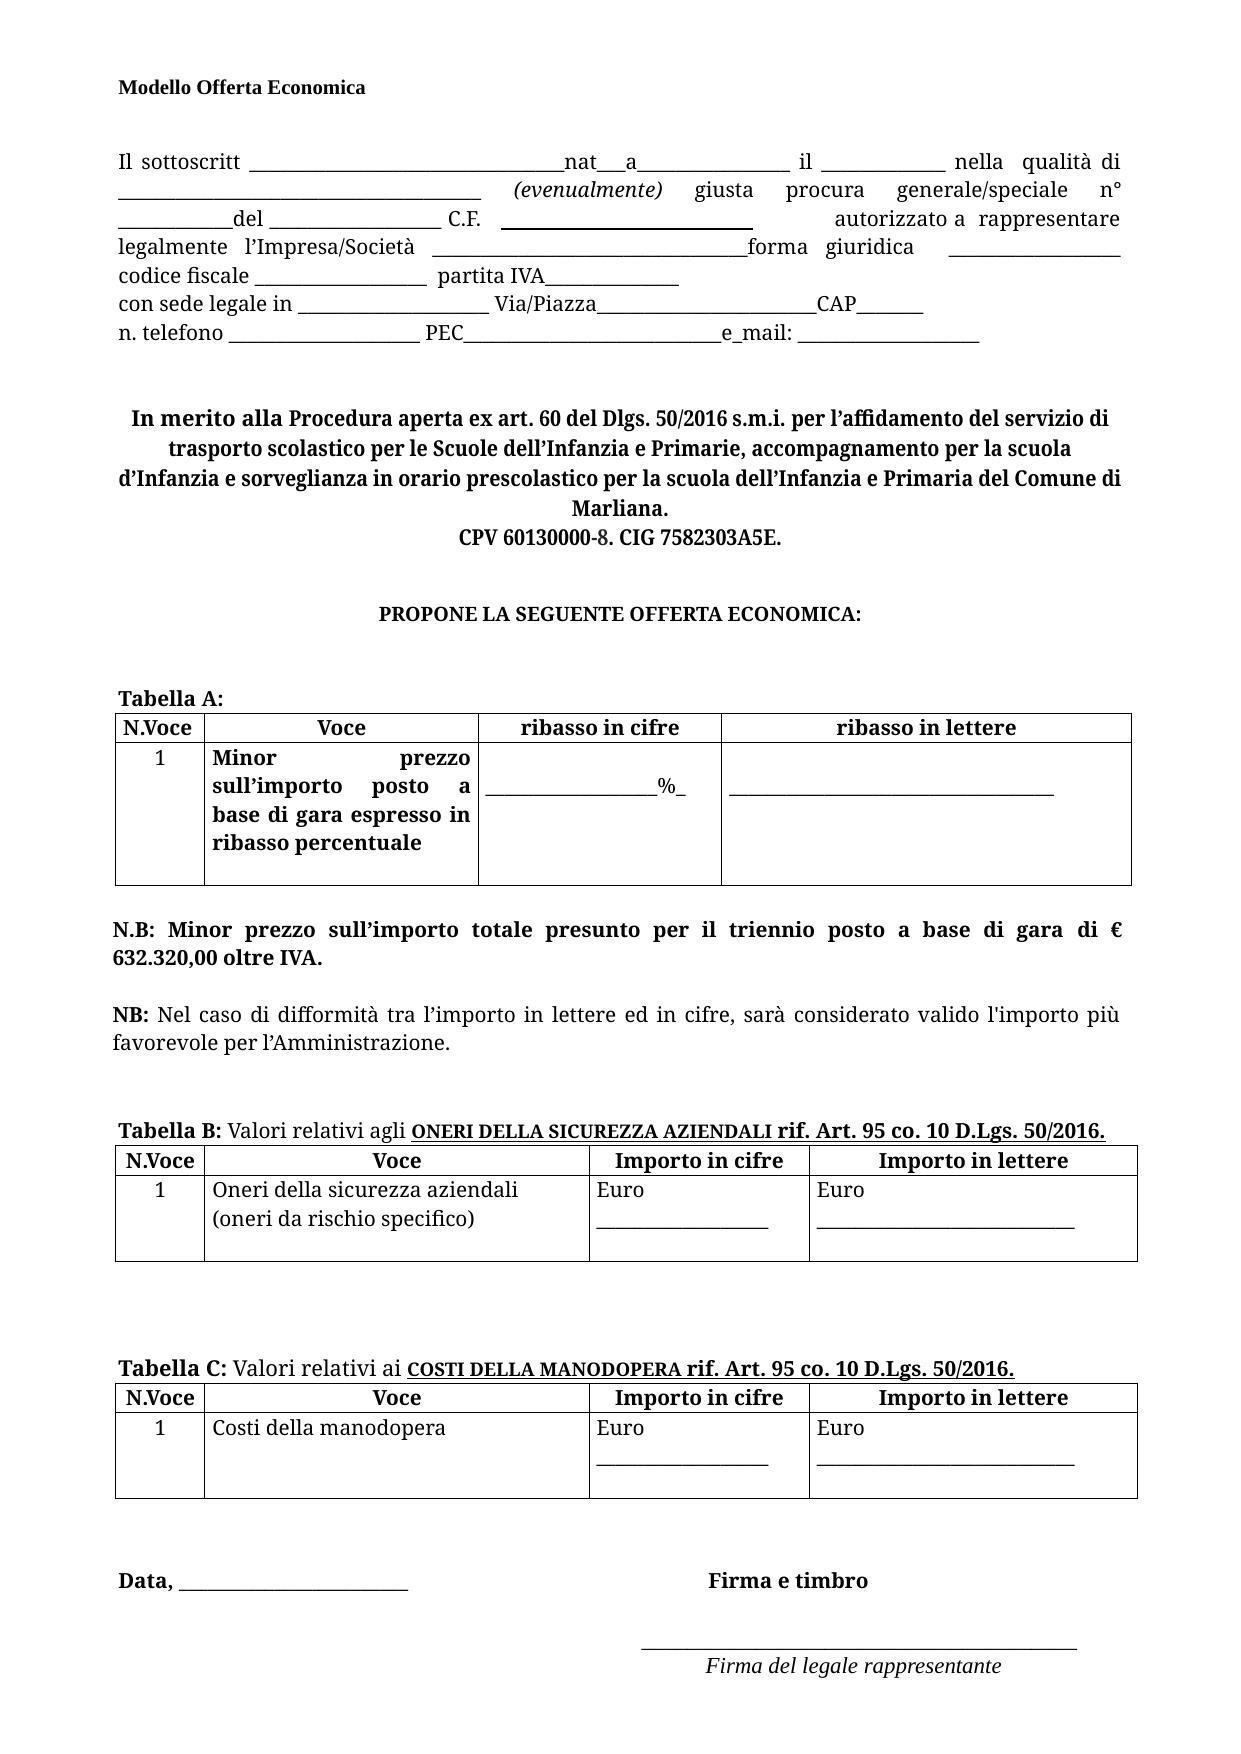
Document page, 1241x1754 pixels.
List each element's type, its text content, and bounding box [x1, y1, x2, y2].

table_cell Oneri della sicurezza aziendali (oneri da rischio specifico) [205, 1176, 589, 1261]
table_header N.Voce [116, 1146, 204, 1174]
table_header ribasso in cifre [479, 714, 721, 742]
table_header Importo in lettere [810, 1146, 1137, 1174]
table_header N.Voce [116, 1384, 204, 1412]
table_header Importo in cifre [590, 1384, 809, 1412]
table_cell Euro __________________ [590, 1176, 809, 1261]
text Tabella B: Valori relativi agli ONERI DELLA SICUREZZA AZIENDALI rif. Art. 95 co. 10 D.Lgs. 50/2016. [118, 1117, 1137, 1145]
text Tabella A: [118, 684, 1122, 712]
table_header Voce [205, 1384, 589, 1412]
table_cell Euro ___________________________ [810, 1176, 1137, 1261]
text CPV 60130000-8. CIG 7582303A5E. [118, 522, 1122, 552]
text N.B: Minor prezzo sull’importo totale presunto per il triennio posto a base di gara di € 632.320,00 oltre IVA. [112, 915, 1122, 972]
table_cell 1 [116, 1176, 204, 1261]
table_cell Euro __________________ [590, 1413, 809, 1498]
table_header ribasso in lettere [722, 714, 1131, 742]
text Tabella C: Valori relativi ai COSTI DELLA MANODOPERA rif. Art. 95 co. 10 D.Lgs. 50/2016. [118, 1353, 1137, 1382]
table_header Importo in cifre [590, 1146, 809, 1174]
table_cell __________________________________ [722, 743, 1131, 885]
table_cell 1 [116, 743, 204, 885]
table_cell Minor prezzo sull’importo posto a base di gara espresso in ribasso percentuale [205, 743, 478, 885]
table_header Importo in lettere [810, 1384, 1137, 1412]
text propone la seguente offerta economica: [118, 600, 1122, 627]
table_header Voce [205, 714, 478, 742]
table_cell Euro ___________________________ [810, 1413, 1137, 1498]
table_cell __________________%_ [479, 743, 721, 885]
table_cell Costi della manodopera [205, 1413, 589, 1498]
table_cell 1 [116, 1413, 204, 1498]
table_header N.Voce [116, 714, 204, 742]
text In merito alla Procedura aperta ex art. 60 del Dlgs. 50/2016 s.m.i. per l’affidamento del servizio di trasporto scolastico per le Scuole dell’Infanzia e Primarie, accompagnamento per la scuola d’Infanzia e sorveglianza in orario prescolastico per la scuola dell’Infanzia e Primaria del Comune di Marliana. [118, 403, 1122, 522]
text n. telefono ____________________ PEC___________________________e_mail: ___________________ [118, 318, 1122, 346]
text Il sottoscritt _________________________________nat___a________________ il _____________ nella qualità di ______________________________________ (evenualmente) giusta procura generale/speciale n° ____________del __________________ C.F. autorizzato a rappresentare legalmente l’Impresa/Società _________________________________forma giuridica __________________ codice fiscale __________________ partita IVA______________ [118, 147, 1122, 289]
text con sede legale in ____________________ Via/Piazza_______________________CAP_______ [118, 289, 1122, 318]
table_header Voce [205, 1146, 589, 1174]
text NB: Nel caso di difformità tra l’importo in lettere ed in cifre, sarà considerato valido l'importo più favorevole per l’Amministrazione. [112, 1000, 1122, 1057]
